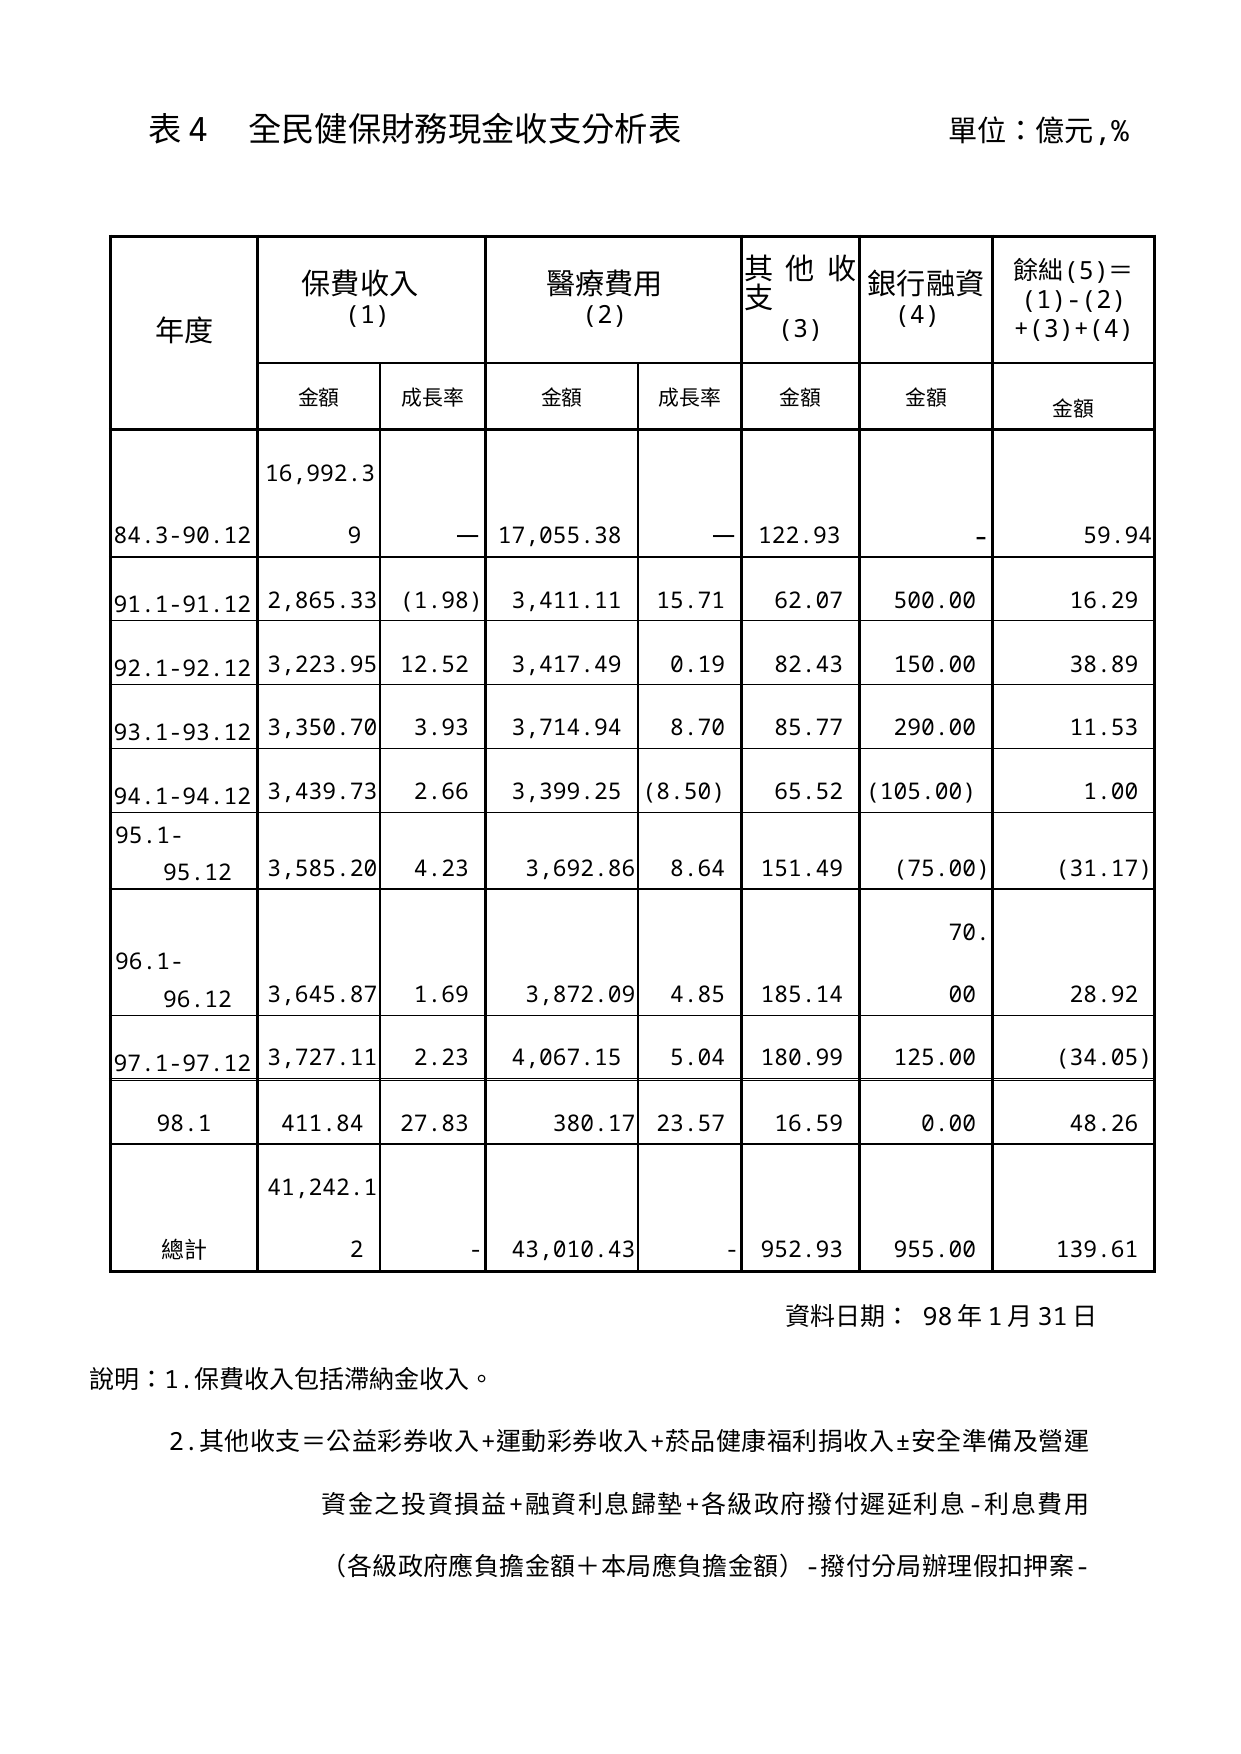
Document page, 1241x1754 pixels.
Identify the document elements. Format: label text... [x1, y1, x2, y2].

table_cell 411.84 [259, 1081, 379, 1143]
table_cell － [639, 431, 740, 556]
table_cell (105.00) [861, 749, 991, 812]
table_cell 3,399.25 [487, 749, 637, 812]
table_header 銀行融資 (4) [861, 238, 991, 362]
table_cell 1.00 [994, 749, 1153, 812]
table_cell - [639, 1145, 740, 1270]
table_cell 4.85 [639, 890, 740, 1015]
table_cell 82.43 [743, 621, 858, 684]
table_cell 17,055.38 [487, 431, 637, 556]
table_cell 139.61 [994, 1145, 1153, 1270]
text 表4 全民健保財務現金收支分析表 單位：億元,% [148, 85, 1152, 148]
table_cell 84.3-90.12 [112, 431, 256, 556]
table_cell 180.99 [743, 1016, 858, 1078]
table_cell 150.00 [861, 621, 991, 684]
table_cell 3,714.94 [487, 685, 637, 747]
table_cell 3,585.20 [259, 813, 379, 888]
table_cell 98.1 [112, 1081, 256, 1143]
table_cell 94.1-94.12 [112, 749, 256, 812]
table_cell 65.52 [743, 749, 858, 812]
table_cell 11.53 [994, 685, 1153, 747]
table_cell 59.94 [994, 431, 1153, 556]
table_cell - [381, 1145, 484, 1270]
table_cell 62.07 [743, 558, 858, 620]
table_cell 70.00 [861, 890, 991, 1015]
table_cell 2,865.33 [259, 558, 379, 620]
table_cell 4.23 [381, 813, 484, 888]
table_cell 125.00 [861, 1016, 991, 1078]
table_cell 3,417.49 [487, 621, 637, 684]
table_cell (1.98) [381, 558, 484, 620]
table_header 其他收支 (3) [743, 238, 858, 362]
table_cell 3,645.87 [259, 890, 379, 1015]
table_cell 3,692.86 [487, 813, 637, 888]
table_cell 122.93 [743, 431, 858, 556]
table_cell 0.00 [861, 1081, 991, 1143]
table_cell 43,010.43 [487, 1145, 637, 1270]
table_cell 金額 [259, 364, 379, 428]
table_cell 總計 [112, 1145, 256, 1270]
table_cell 48.26 [994, 1081, 1153, 1143]
table_cell 金額 [487, 364, 637, 428]
text 說明：1.保費收入包括滯納金收入。 [64, 1336, 1102, 1398]
table_cell 16.59 [743, 1081, 858, 1143]
table_cell 12.52 [381, 621, 484, 684]
table_cell (8.50) [639, 749, 740, 812]
table_cell 2.66 [381, 749, 484, 812]
table_cell 金額 [994, 364, 1153, 428]
table_cell 23.57 [639, 1081, 740, 1143]
table_cell 1.69 [381, 890, 484, 1015]
table_header 年度 [112, 238, 256, 428]
table_cell 成長率 [639, 364, 740, 428]
table_cell 185.14 [743, 890, 858, 1015]
table_cell 3,727.11 [259, 1016, 379, 1078]
text 2.其他收支＝公益彩券收入+運動彩券收入+菸品健康福利捐收入±安全準備及營運資金之投資損益+融資利息歸墊+各級政府撥付遲延利息-利息費用（各級政府應負擔金額＋本局應負擔金額）-撥付分局辦理假扣押案- [169, 1398, 1090, 1586]
table_cell (75.00) [861, 813, 991, 888]
table_cell 3.93 [381, 685, 484, 747]
table_cell 4,067.15 [487, 1016, 637, 1078]
table_cell 151.49 [743, 813, 858, 888]
table_header 保費收入 (1) [259, 238, 484, 362]
table_cell 91.1-91.12 [112, 558, 256, 620]
table_cell 290.00 [861, 685, 991, 747]
table_cell 38.89 [994, 621, 1153, 684]
table_cell 3,411.11 [487, 558, 637, 620]
table_cell 3,350.70 [259, 685, 379, 747]
table_cell 380.17 [487, 1081, 637, 1143]
table_cell 金額 [743, 364, 858, 428]
table_cell 500.00 [861, 558, 991, 620]
table_cell 92.1-92.12 [112, 621, 256, 684]
table_cell 85.77 [743, 685, 858, 747]
table_cell 97.1-97.12 [112, 1016, 256, 1078]
table_cell － [381, 431, 484, 556]
table_cell (34.05) [994, 1016, 1153, 1078]
table_cell 96.1-96.12 [112, 890, 256, 1015]
table_cell 8.64 [639, 813, 740, 888]
table_cell 41,242.12 [259, 1145, 379, 1270]
table_cell 16.29 [994, 558, 1153, 620]
table_cell 3,223.95 [259, 621, 379, 684]
table_cell 16,992.39 [259, 431, 379, 556]
table_cell 3,439.73 [259, 749, 379, 812]
table_header 醫療費用 (2) [487, 238, 740, 362]
table_cell 93.1-93.12 [112, 685, 256, 747]
table_cell 95.1-95.12 [112, 813, 256, 888]
table_cell 15.71 [639, 558, 740, 620]
table_cell 金額 [861, 364, 991, 428]
table_cell 28.92 [994, 890, 1153, 1015]
table_cell 5.04 [639, 1016, 740, 1078]
table_cell 3,872.09 [487, 890, 637, 1015]
table_cell 成長率 [381, 364, 484, 428]
table_cell 8.70 [639, 685, 740, 747]
table_cell 955.00 [861, 1145, 991, 1270]
table_header 餘絀(5)＝(1)-(2) +(3)+(4) [994, 238, 1153, 362]
table_cell 2.23 [381, 1016, 484, 1078]
text 資料日期： 98年1月31日 [89, 1273, 1097, 1336]
table_cell 27.83 [381, 1081, 484, 1143]
table_cell 0.19 [639, 621, 740, 684]
table_cell (31.17) [994, 813, 1153, 888]
table_cell - [861, 431, 991, 556]
table_cell 952.93 [743, 1145, 858, 1270]
